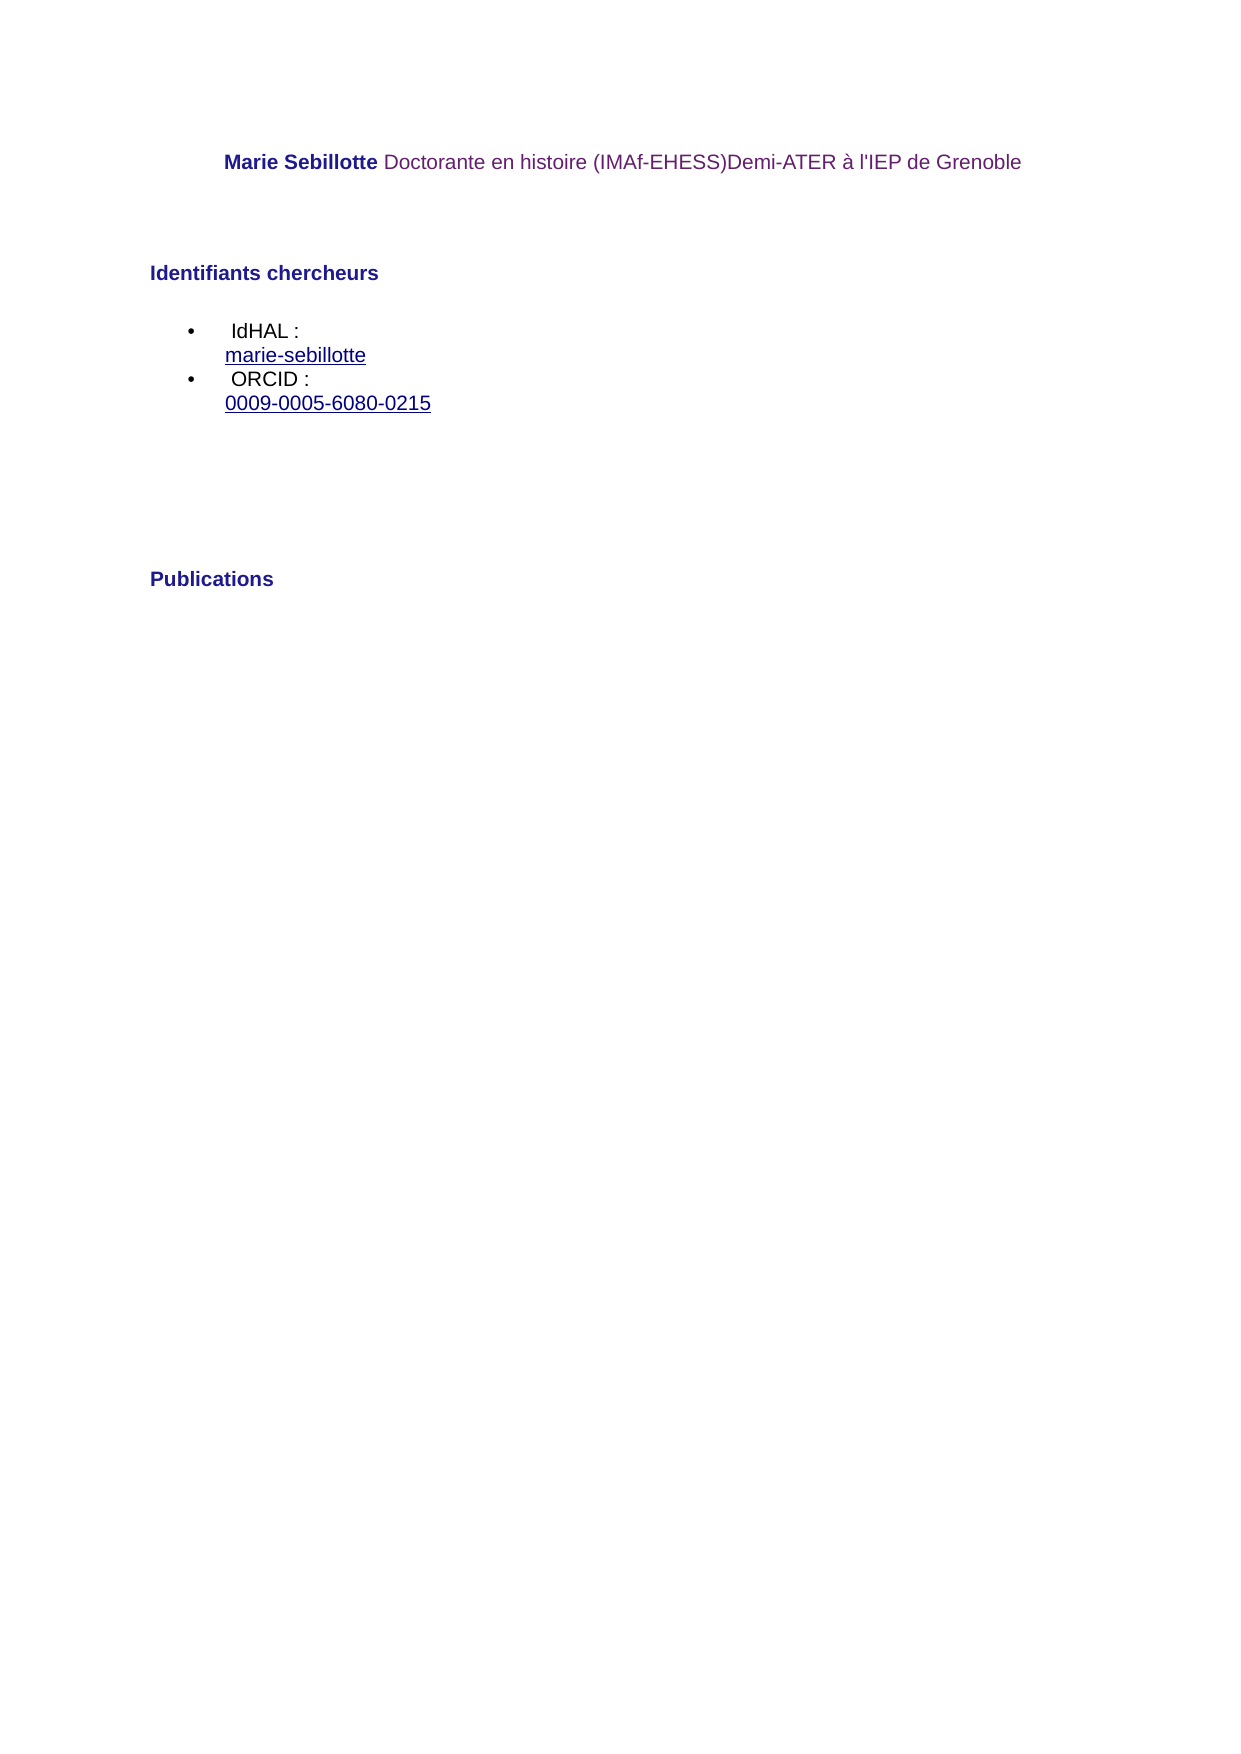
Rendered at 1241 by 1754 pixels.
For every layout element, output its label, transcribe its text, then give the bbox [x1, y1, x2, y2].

subtitle Identifiants chercheurs [150, 260, 1090, 284]
list ORCID : [187, 367, 1090, 391]
list 0009-0005-6080-0215 [187, 391, 1090, 414]
list marie-sebillotte [187, 343, 1090, 367]
subtitle Publications [150, 567, 1090, 591]
list IdHAL : [187, 319, 1090, 343]
subtitle Marie Sebillotte Doctorante en histoire (IMAf-EHESS)Demi-ATER à l'IEP de Grenoble [150, 150, 1090, 174]
